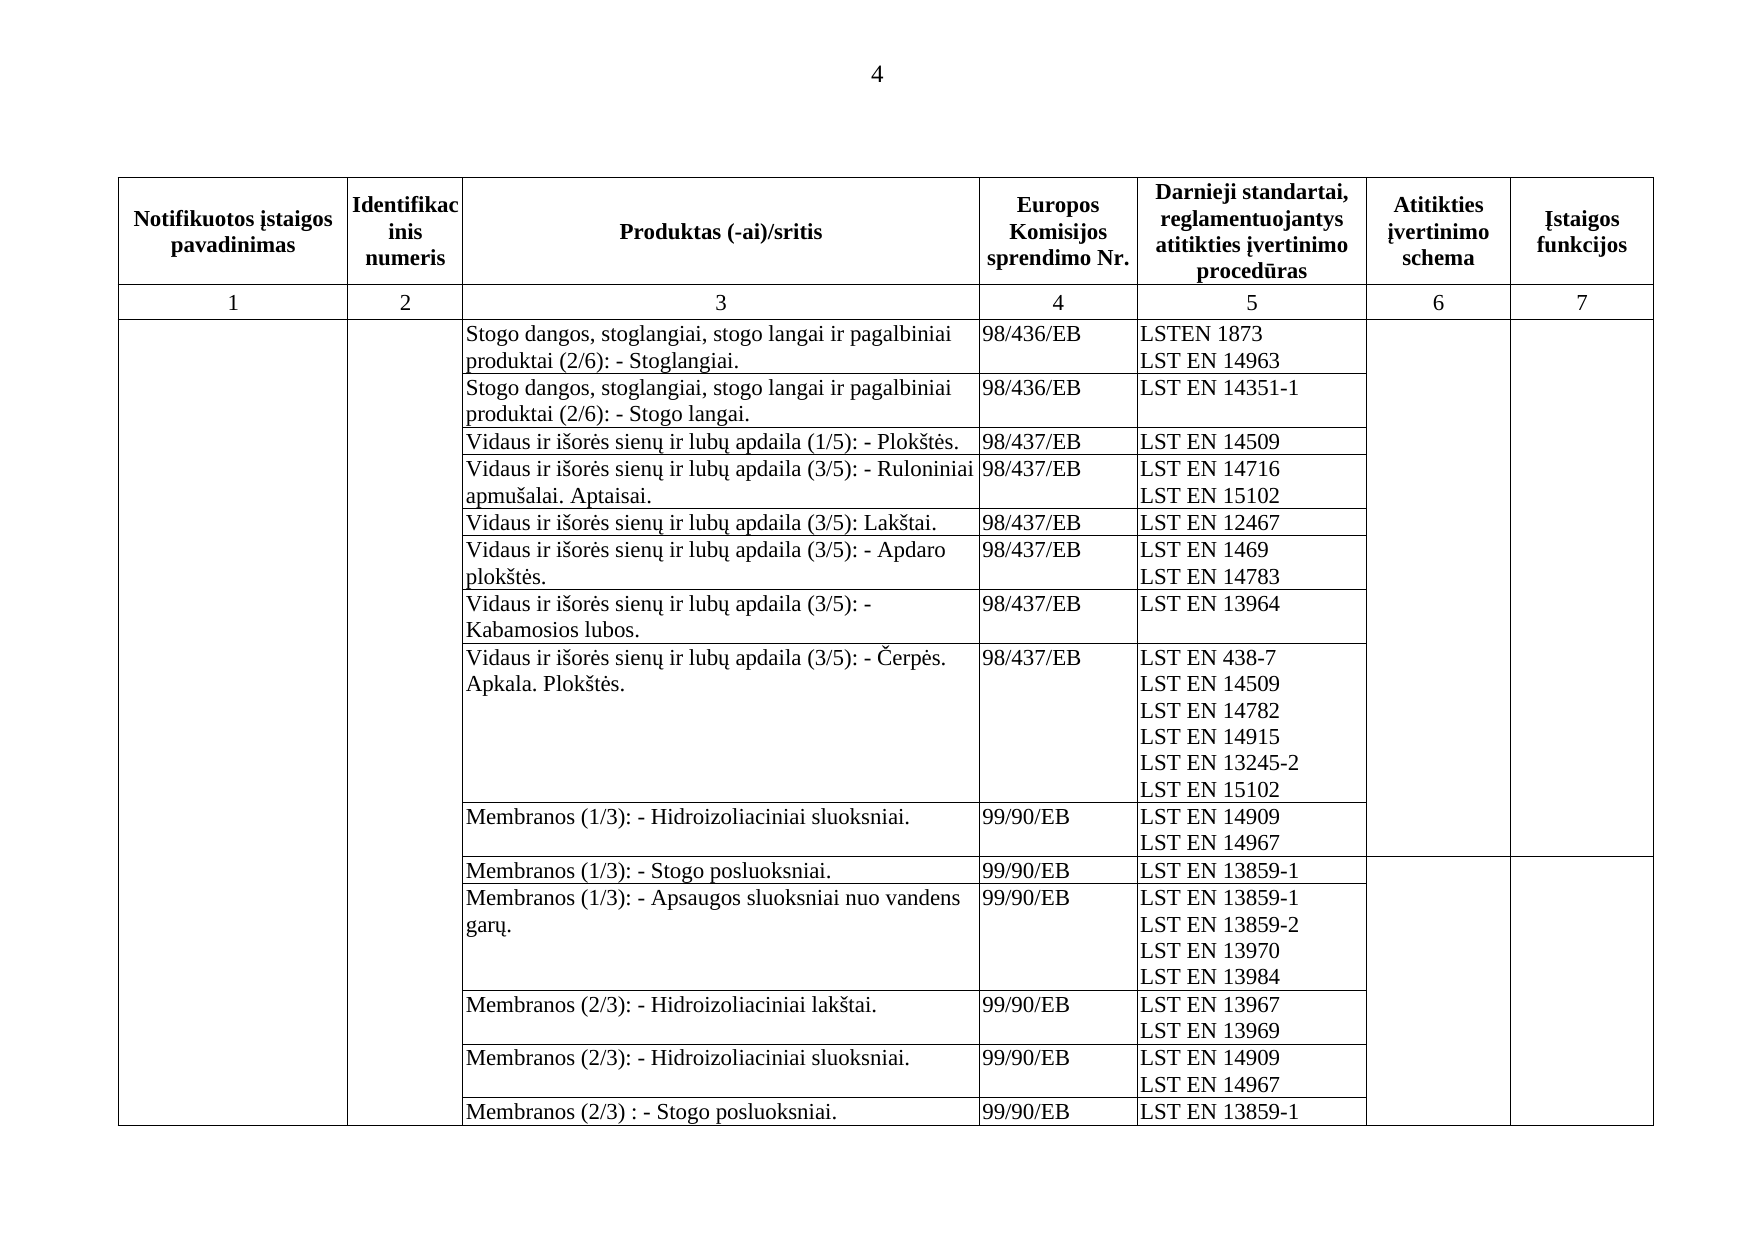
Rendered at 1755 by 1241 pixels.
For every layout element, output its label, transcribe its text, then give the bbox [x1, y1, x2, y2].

table_cell LST EN 14909 LST EN 14967 [1138, 803, 1366, 856]
table_cell LST EN 14716 LST EN 15102 [1138, 455, 1366, 508]
table_cell 99/90/EB [980, 1045, 1137, 1097]
table_cell [119, 320, 347, 1124]
table_cell LST EN 12467 [1138, 509, 1366, 535]
table_cell 98/436/EB [980, 374, 1137, 427]
table_cell 99/90/EB [980, 991, 1137, 1043]
table_header Identifikacinis numeris [348, 178, 462, 284]
table_cell LST EN 13964 [1138, 590, 1366, 643]
table_cell LST EN 13859-1 [1138, 857, 1366, 883]
table_header Darnieji standartai, reglamentuojantys atitikties įvertinimo procedūras [1138, 178, 1366, 284]
table_cell LST EN 1469 LST EN 14783 [1138, 536, 1366, 589]
table_cell LST EN 14351-1 [1138, 374, 1366, 427]
table_cell [1511, 857, 1653, 1124]
table_cell 99/90/EB [980, 857, 1137, 883]
table_cell [1367, 857, 1510, 1124]
table_cell Membranos (2/3): - Hidroizoliaciniai sluoksniai. [463, 1045, 979, 1097]
table_cell 99/90/EB [980, 1098, 1137, 1124]
table_cell 99/90/EB [980, 803, 1137, 856]
table_cell Vidaus ir išorės sienų ir lubų apdaila (3/5): - Kabamosios lubos. [463, 590, 979, 643]
table_header Europos Komisijos sprendimo Nr. [980, 178, 1137, 284]
table_cell 98/437/EB [980, 644, 1137, 802]
table_cell LST EN 13859-1 [1138, 1098, 1366, 1124]
table_cell [1367, 320, 1510, 856]
table_cell [1511, 320, 1653, 856]
table_cell 99/90/EB [980, 884, 1137, 990]
table_cell Stogo dangos, stoglangiai, stogo langai ir pagalbiniai produktai (2/6): - Stogo langai. [463, 374, 979, 427]
table_cell 98/436/EB [980, 320, 1137, 373]
table_cell Membranos (1/3): - Hidroizoliaciniai sluoksniai. [463, 803, 979, 856]
table_cell 98/437/EB [980, 536, 1137, 589]
table_header Produktas (-ai)/sritis [463, 178, 979, 284]
table_cell LSTEN 1873 LST EN 14963 [1138, 320, 1366, 373]
table_header Įstaigos funkcijos [1511, 178, 1653, 284]
table_cell LST EN 13859-1 LST EN 13859-2 LST EN 13970 LST EN 13984 [1138, 884, 1366, 990]
table_cell 98/437/EB [980, 455, 1137, 508]
table_cell Vidaus ir išorės sienų ir lubų apdaila (3/5): - Apdaro plokštės. [463, 536, 979, 589]
table_cell LST EN 13967 LST EN 13969 [1138, 991, 1366, 1043]
table_cell 5 [1138, 285, 1366, 319]
table_cell 6 [1367, 285, 1510, 319]
table_cell 98/437/EB [980, 509, 1137, 535]
table_cell 2 [348, 285, 462, 319]
table_cell Membranos (1/3): - Stogo posluoksniai. [463, 857, 979, 883]
table_cell 98/437/EB [980, 590, 1137, 643]
table_cell 3 [463, 285, 979, 319]
table_cell 98/437/EB [980, 428, 1137, 454]
table_cell [348, 320, 462, 1124]
table_cell LST EN 14909 LST EN 14967 [1138, 1045, 1366, 1097]
table_cell Stogo dangos, stoglangiai, stogo langai ir pagalbiniai produktai (2/6): - Stoglangiai. [463, 320, 979, 373]
table_cell Membranos (2/3): - Hidroizoliaciniai lakštai. [463, 991, 979, 1043]
table_cell 4 [980, 285, 1137, 319]
table_cell LST EN 438-7 LST EN 14509 LST EN 14782 LST EN 14915 LST EN 13245-2 LST EN 15102 [1138, 644, 1366, 802]
table_cell Vidaus ir išorės sienų ir lubų apdaila (1/5): - Plokštės. [463, 428, 979, 454]
table_cell 7 [1511, 285, 1653, 319]
table_header Atitikties įvertinimo schema [1367, 178, 1510, 284]
table_cell Membranos (2/3) : - Stogo posluoksniai. [463, 1098, 979, 1124]
table_cell 1 [119, 285, 347, 319]
table_cell Vidaus ir išorės sienų ir lubų apdaila (3/5): - Čerpės. Apkala. Plokštės. [463, 644, 979, 802]
table_header Notifikuotos įstaigos pavadinimas [119, 178, 347, 284]
table_cell Vidaus ir išorės sienų ir lubų apdaila (3/5): Lakštai. [463, 509, 979, 535]
table_cell LST EN 14509 [1138, 428, 1366, 454]
table_cell Vidaus ir išorės sienų ir lubų apdaila (3/5): - Ruloniniai apmušalai. Aptaisai. [463, 455, 979, 508]
table_cell Membranos (1/3): - Apsaugos sluoksniai nuo vandens garų. [463, 884, 979, 990]
